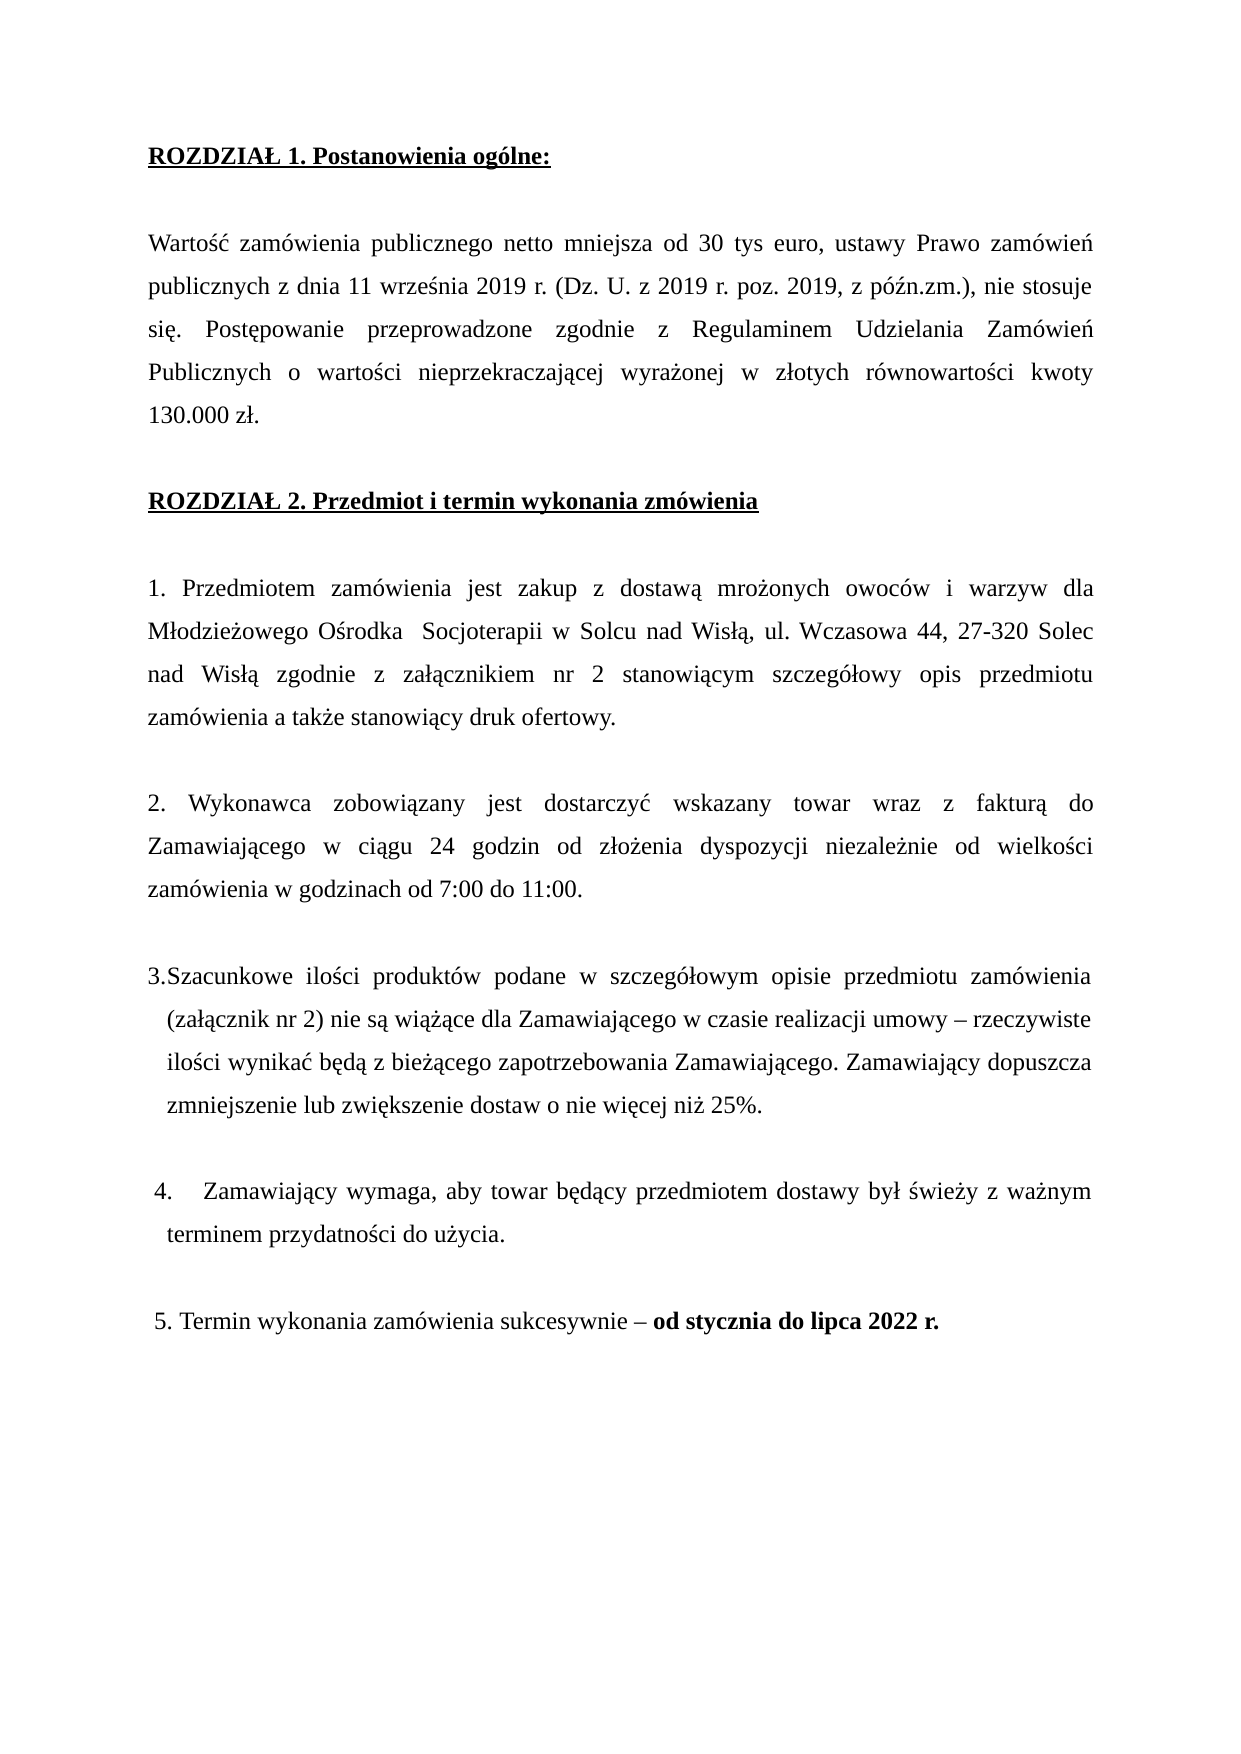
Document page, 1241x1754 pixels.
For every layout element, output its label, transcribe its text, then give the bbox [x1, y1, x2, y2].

list Szacunkowe ilości produktów podane w szczegółowym opisie przedmiotu zamówienia (załącznik nr 2) nie są wiążące dla Zamawiającego w czasie realizacji umowy – rzeczywiste ilości wynikać będą z bieżącego zapotrzebowania Zamawiającego. Zamawiający dopuszcza zmniejszenie lub zwiększenie dostaw o nie więcej niż 25%. [147, 961, 1092, 1119]
list Termin wykonania zamówienia sukcesywnie – od stycznia do lipca 2022 r. [154, 1306, 1094, 1334]
text ROZDZIAŁ 2. Przedmiot i termin wykonania zmówienia [148, 486, 1094, 515]
text Wartość zamówienia publicznego netto mniejsza od 30 tys euro, ustawy Prawo zamówień publicznych z dnia 11 września 2019 r. (Dz. U. z 2019 r. poz. 2019, z późn.zm.), nie stosuje się. Postępowanie przeprowadzone zgodnie z Regulaminem Udzielania Zamówień Publicznych o wartości nieprzekraczającej wyrażonej w złotych równowartości kwoty 130.000 zł. [148, 228, 1094, 429]
text ROZDZIAŁ 1. Postanowienia ogólne: [148, 141, 1094, 170]
text 1. Przedmiotem zamówienia jest zakup z dostawą mrożonych owoców i warzyw dla Młodzieżowego Ośrodka Socjoterapii w Solcu nad Wisłą, ul. Wczasowa 44, 27-320 Solec nad Wisłą zgodnie z załącznikiem nr 2 stanowiącym szczegółowy opis przedmiotu zamówienia a także stanowiący druk ofertowy. [147, 573, 1094, 731]
list Zamawiający wymaga, aby towar będący przedmiotem dostawy był świeży z ważnym terminem przydatności do użycia. [154, 1176, 1092, 1248]
text 2. Wykonawca zobowiązany jest dostarczyć wskazany towar wraz z fakturą do Zamawiającego w ciągu 24 godzin od złożenia dyspozycji niezależnie od wielkości zamówienia w godzinach od 7:00 do 11:00. [147, 788, 1094, 903]
